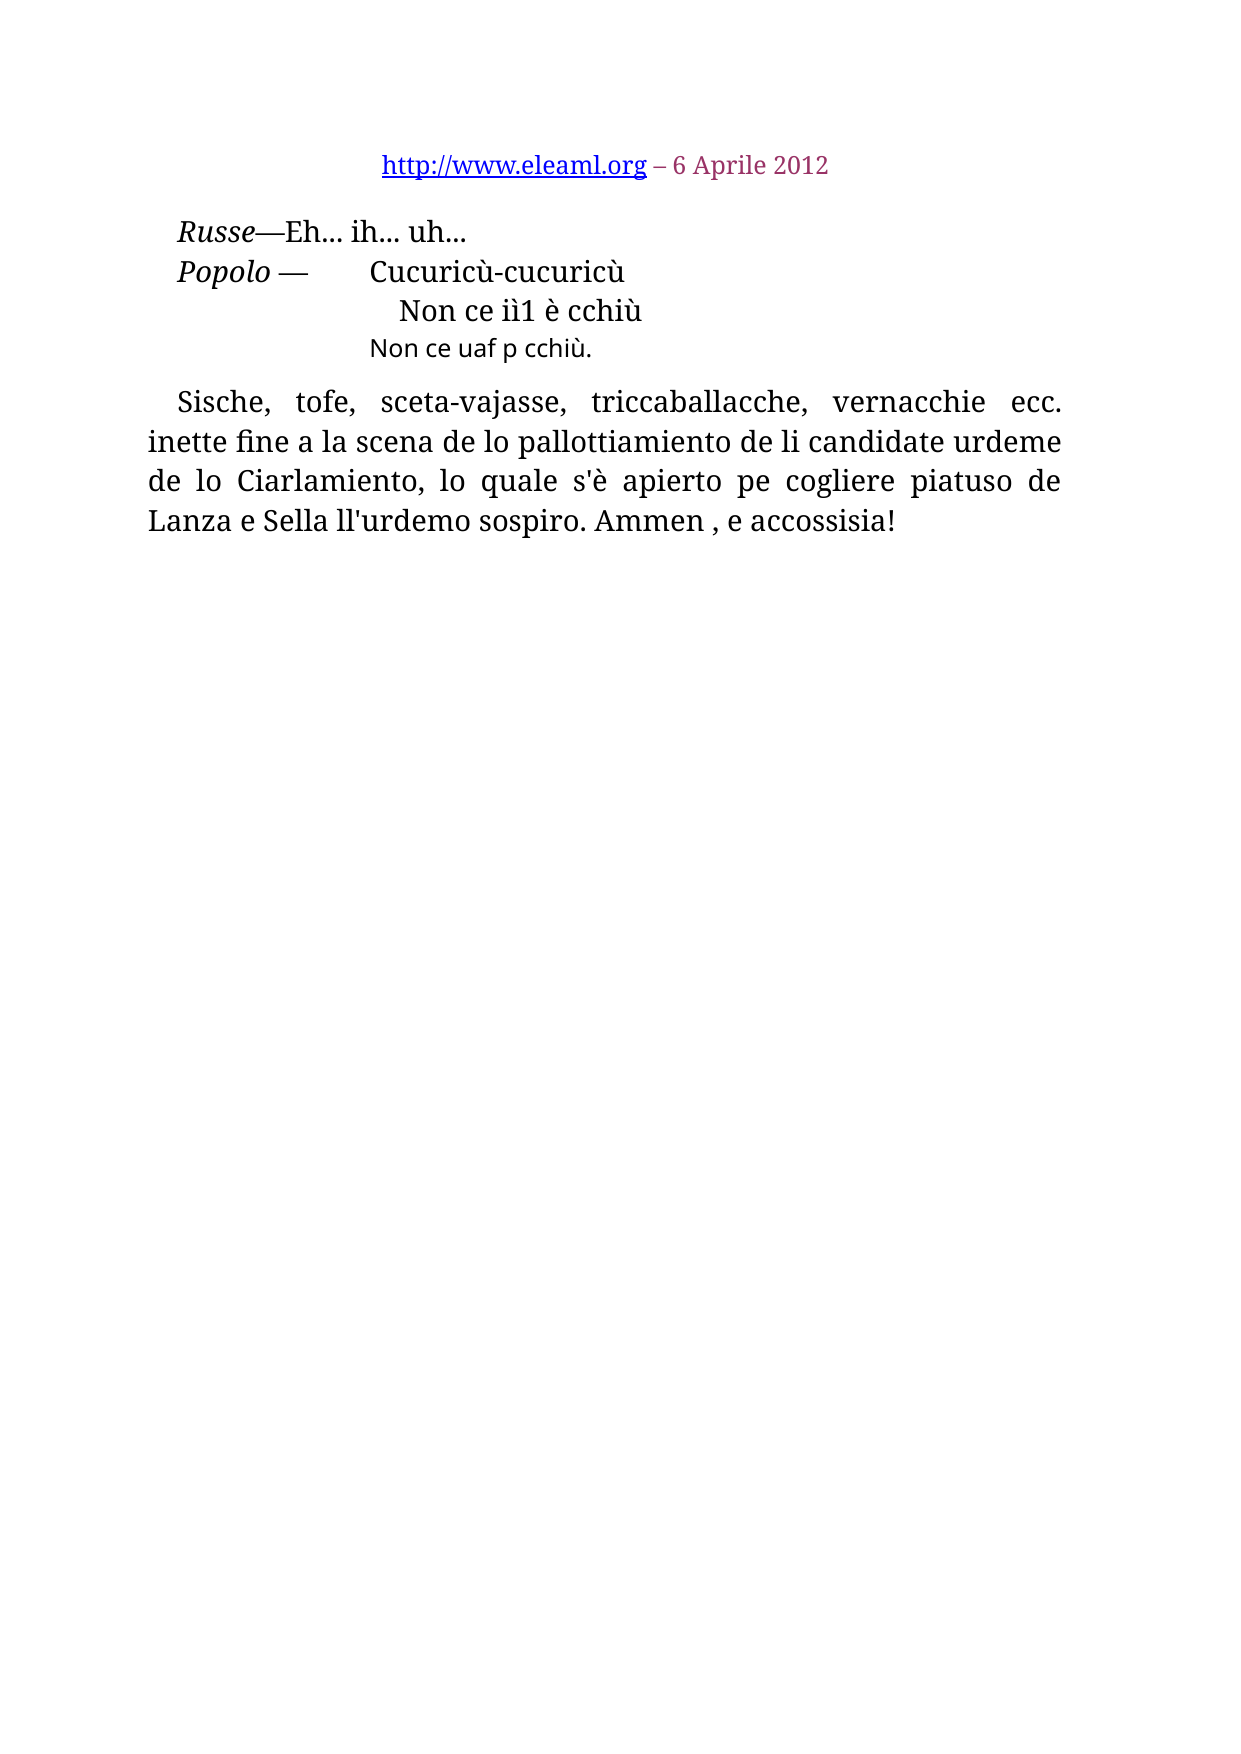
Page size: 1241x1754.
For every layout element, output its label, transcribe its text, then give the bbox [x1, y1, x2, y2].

text Russe—Eh... ih... uh... [148, 211, 1063, 251]
text Non ce iì1 è cchiù [369, 291, 1063, 330]
text Popolo — Cucuricù-cucuricù [148, 251, 1063, 291]
text Sische, tofe, sceta-vajasse, triccaballacche, vernacchie ecc. inette fine a la scena de lo pallottiamiento de li candidate urdeme de lo Ciarlamiento, lo quale s'è apierto pe cogliere piatuso de Lanza e Sella ll'urdemo sospiro. Ammen , e accossisia! [148, 381, 1063, 540]
text Non ce uaf p cchiù. [369, 330, 1063, 364]
